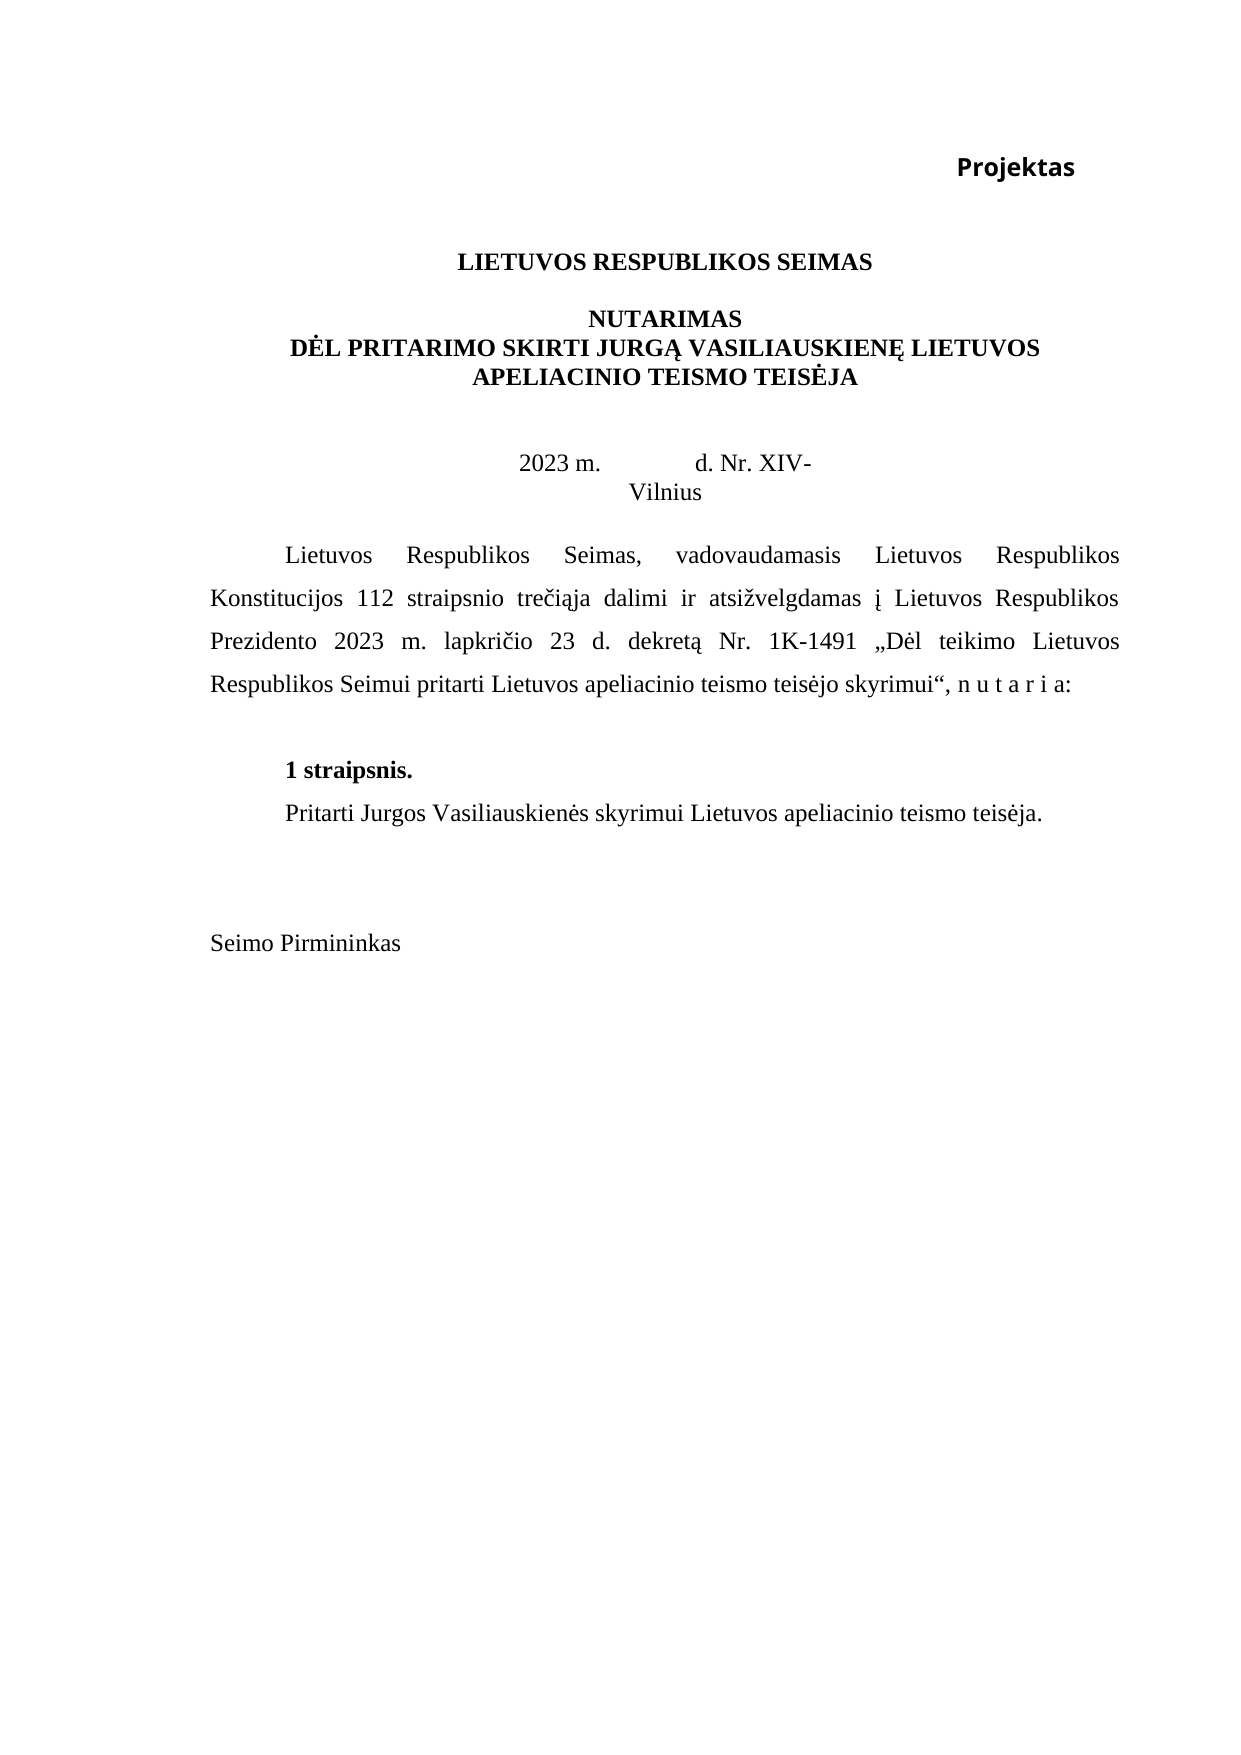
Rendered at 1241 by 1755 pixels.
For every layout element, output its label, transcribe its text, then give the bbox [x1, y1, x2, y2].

text Vilnius [210, 477, 1120, 506]
text NUTARIMAS [210, 304, 1120, 333]
text 2023 m. d. Nr. XIV- [210, 448, 1120, 477]
text DĖL PRITARIMO SKIRTI JURGĄ VASILIAUSKIENĘ LIETUVOS APELIACINIO TEISMO TEISĖJA [210, 333, 1120, 391]
text Pritarti Jurgos Vasiliauskienės skyrimui Lietuvos apeliacinio teismo teisėja. [210, 798, 1120, 827]
text 1 straipsnis. [210, 755, 1120, 784]
text LIETUVOS RESPUBLIKOS SEIMAS [210, 247, 1120, 276]
text Seimo Pirmininkas [210, 928, 1120, 957]
text Lietuvos Respublikos Seimas, vadovaudamasis Lietuvos Respublikos Konstitucijos 112 straipsnio trečiąja dalimi ir atsižvelgdamas į Lietuvos Respublikos Prezidento 2023 m. lapkričio 23 d. dekretą Nr. 1K-1491 „Dėl teikimo Lietuvos Respublikos Seimui pritarti Lietuvos apeliacinio teismo teisėjo skyrimui“, nutaria: [210, 540, 1120, 698]
text Projektas [210, 150, 1120, 184]
